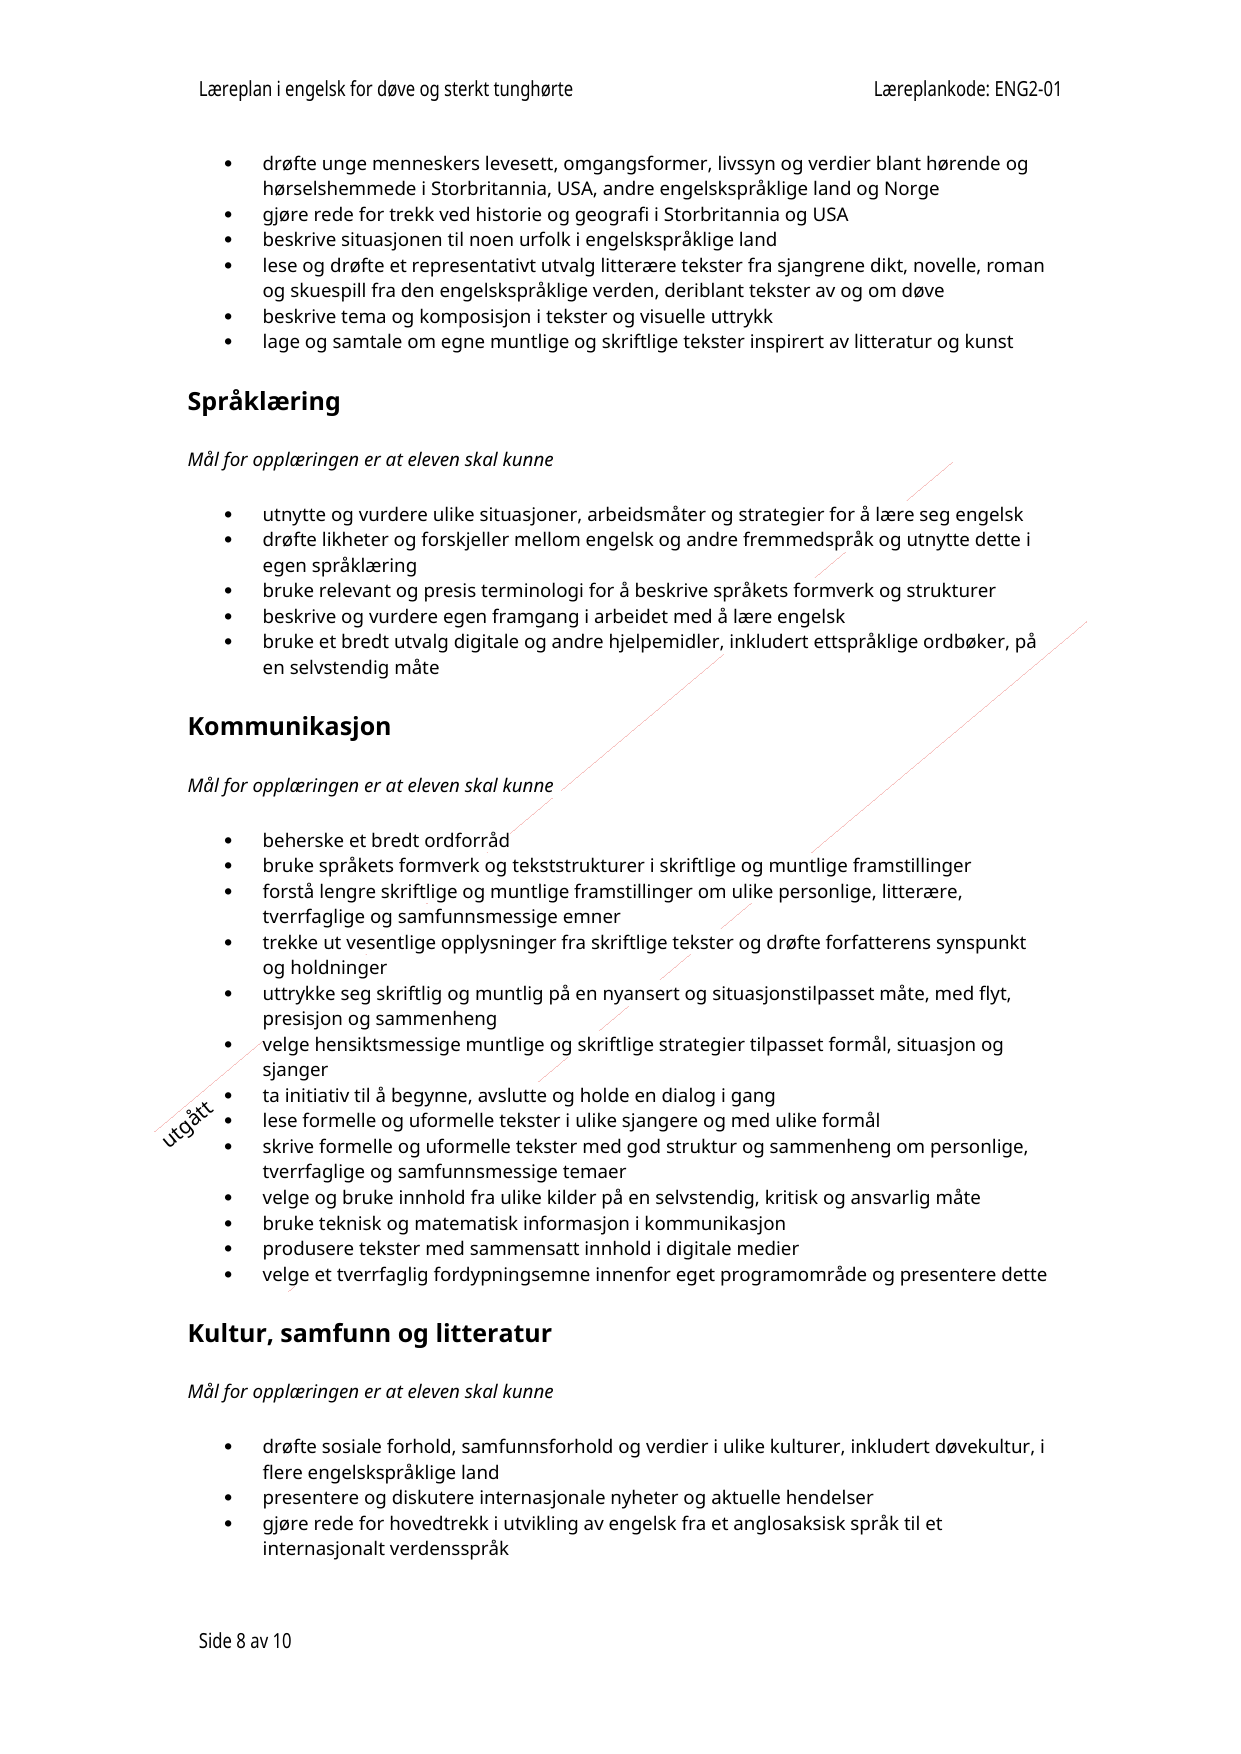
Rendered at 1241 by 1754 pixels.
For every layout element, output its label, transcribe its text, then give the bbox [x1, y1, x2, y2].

list forstå lengre skriftlige og muntlige framstillinger om ulike personlige, litterære, tverrfaglige og samfunnsmessige emner [722, 878, 1053, 929]
list lese formelle og uformelle tekster i ulike sjangere og med ulike formål [881, 1108, 1053, 1133]
text Mål for opplæringen er at eleven skal kunne [878, 772, 1053, 798]
list forstå lengre skriftlige og muntlige framstillinger om ulike personlige, litterære, tverrfaglige og samfunnsmessige emner [225, 878, 425, 929]
list ta initiativ til å begynne, avslutte og holde en dialog i gang [776, 1082, 1053, 1108]
list beherske et bredt ordforråd [225, 827, 263, 852]
text Mål for opplæringen er at eleven skal kunne [561, 447, 1053, 472]
subtitle Kommunikasjon [619, 709, 981, 743]
list trekke ut vesentlige opplysninger fra skriftlige tekster og drøfte forfatterens synspunkt og holdninger [367, 954, 689, 980]
list bruke et bredt utvalg digitale og andre hjelpemidler, inkludert ettspråklige ordbøker, på en selvstendig måte [694, 629, 1053, 680]
list drøfte sosiale forhold, samfunnsforhold og verdier i ulike kulturer, inkludert døvekultur, i flere engelskspråklige land [225, 1433, 1053, 1484]
list gjøre rede for hovedtrekk i utvikling av engelsk fra et anglosaksisk språk til et internasjonalt verdensspråk [509, 1510, 1053, 1561]
list bruke et bredt utvalg digitale og andre hjelpemidler, inkludert ettspråklige ordbøker, på en selvstendig måte [439, 654, 722, 680]
list trekke ut vesentlige opplysninger fra skriftlige tekster og drøfte forfatterens synspunkt og holdninger [661, 929, 1053, 980]
list skrive formelle og uformelle tekster med god struktur og sammenheng om personlige, tverrfaglige og samfunnsmessige temaer [627, 1133, 1053, 1184]
list forstå lengre skriftlige og muntlige framstillinger om ulike personlige, litterære, tverrfaglige og samfunnsmessige emner [428, 903, 750, 929]
list bruke språkets formverk og tekststrukturer i skriftlige og muntlige framstillinger [225, 852, 486, 878]
list bruke språkets formverk og tekststrukturer i skriftlige og muntlige framstillinger [813, 852, 1053, 878]
list bruke teknisk og matematisk informasjon i kommunikasjon [786, 1210, 1053, 1235]
list uttrykke seg skriftlig og muntlig på en nyansert og situasjonstilpasset måte, med flyt, presisjon og sammenheng [600, 980, 1053, 1031]
subtitle Kommunikasjon [944, 709, 1053, 743]
text Mål for opplæringen er at eleven skal kunne [561, 772, 906, 798]
list beskrive tema og komposisjon i tekster og visuelle uttrykk [773, 303, 1053, 329]
list uttrykke seg skriftlig og muntlig på en nyansert og situasjonstilpasset måte, med flyt, presisjon og sammenheng [497, 1006, 627, 1031]
list lese og drøfte et representativt utvalg litterære tekster fra sjangrene dikt, novelle, roman og skuespill fra den engelskspråklige verden, deriblant tekster av og om døve [945, 252, 1053, 303]
subtitle Kommunikasjon [392, 709, 657, 743]
list trekke ut vesentlige opplysninger fra skriftlige tekster og drøfte forfatterens synspunkt og holdninger [225, 929, 365, 980]
subtitle Språklæring [341, 383, 1053, 417]
list presentere og diskutere internasjonale nyheter og aktuelle hendelser [225, 1484, 1053, 1510]
list velge hensiktsmessige muntlige og skriftlige strategier tilpasset formål, situasjon og sjanger [540, 1031, 1053, 1082]
list produsere tekster med sammensatt innhold i digitale medier [799, 1235, 1053, 1261]
list beherske et bredt ordforråd [510, 827, 840, 852]
list beskrive og vurdere egen framgang i arbeidet med å lære engelsk [845, 603, 1053, 629]
subtitle Kultur, samfunn og litteratur [552, 1316, 1053, 1349]
list drøfte likheter og forskjeller mellom engelsk og andre fremmedspråk og utnytte dette i egen språklæring [417, 552, 844, 578]
list velge hensiktsmessige muntlige og skriftlige strategier tilpasset formål, situasjon og sjanger [328, 1057, 566, 1082]
text Mål for opplæringen er at eleven skal kunne [561, 1379, 1053, 1404]
list beherske et bredt ordforråd [814, 827, 1053, 852]
list gjøre rede for trekk ved historie og geografi i Storbritannia og USA [849, 201, 1053, 227]
list drøfte unge menneskers levesett, omgangsformer, livssyn og verdier blant hørende og hørselshemmede i Storbritannia, USA, andre engelskspråklige land og Norge [940, 150, 1053, 201]
list beskrive situasjonen til noen urfolk i engelskspråklige land [777, 227, 1053, 252]
list drøfte likheter og forskjeller mellom engelsk og andre fremmedspråk og utnytte dette i egen språklæring [816, 527, 1053, 578]
list velge og bruke innhold fra ulike kilder på en selvstendig, kritisk og ansvarlig måte [981, 1184, 1053, 1210]
